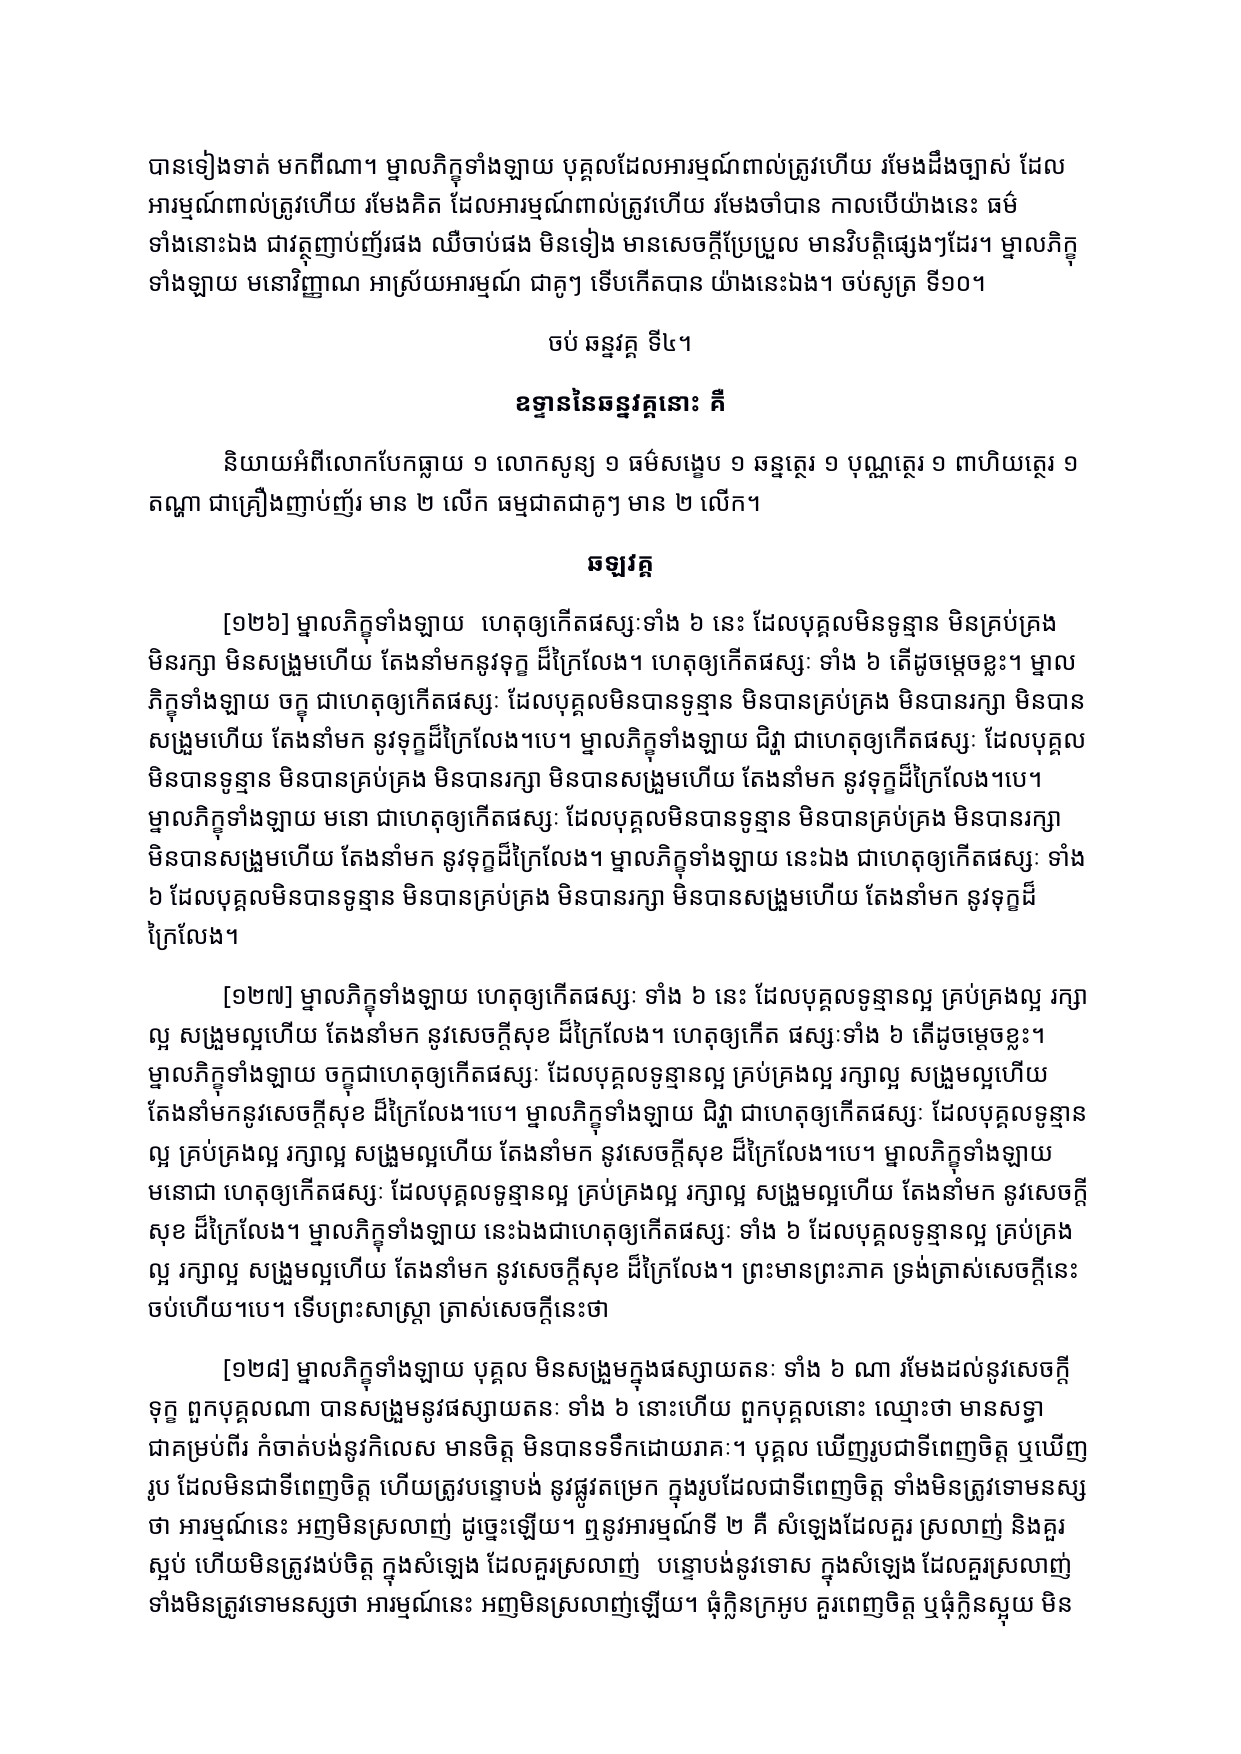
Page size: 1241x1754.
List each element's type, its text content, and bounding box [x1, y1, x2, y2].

text [១២៧] ម្នាលភិក្ខុទាំងឡាយ ហេតុឲ្យកើតផស្សៈ ទាំង ៦ នេះ ដែលបុគ្គលទូន្មានល្អ គ្រប់គ្រងល្អ រក្សាល្អ សង្រួមល្អហើយ តែងនាំមក នូវសេចក្តីសុខ ដ៏ក្រៃលែង។ ហេតុឲ្យកើត ផស្សៈទាំង ៦ តើដូចម្តេចខ្លះ។ ម្នាលភិក្ខុទាំងឡាយ ចក្ខុជាហេតុ​ឲ្យកើតផស្សៈ ដែលបុគ្គលទូន្មានល្អ គ្រប់គ្រងល្អ រក្សាល្អ សង្រួមល្អហើយ តែងនាំមកនូវសេចក្តីសុខ ដ៏ក្រៃ​លែង។បេ។ ម្នាលភិក្ខុទាំងឡាយ ជិវ្ហា ជាហេតុឲ្យកើតផស្សៈ ដែលបុគ្គលទូន្មានល្អ គ្រប់គ្រងល្អ រក្សាល្អ សង្រួមល្អហើយ តែងនាំមក នូវសេចក្តីសុខ ដ៏ក្រៃលែង។បេ។ ម្នាលភិក្ខុទាំងឡាយ មនោជា ហេតុឲ្យ​កើតផស្សៈ ដែលបុគ្គលទូន្មានល្អ គ្រប់គ្រងល្អ រក្សាល្អ សង្រួមល្អហើយ តែងនាំមក នូវ​សេចក្តីសុខ ដ៏ក្រៃលែង។ ម្នាលភិក្ខុទាំងឡាយ នេះឯងជាហេតុឲ្យកើតផស្សៈ ទាំង ៦ ដែលបុគ្គលទូន្មានល្អ គ្រប់គ្រងល្អ រក្សាល្អ សង្រួមល្អហើយ តែងនាំមក នូវសេចក្តីសុខ ដ៏ក្រៃលែង។ ព្រះមានព្រះភាគ ទ្រង់ត្រាស់សេចក្តីនេះចប់ហើយ។បេ។ ទើបព្រះសាស្ត្រា ត្រាស់សេចក្តីនេះថា [148, 978, 1093, 1325]
text ចប់ ឆន្នវគ្គ ទី៤។ [148, 325, 1093, 359]
text និយាយអំពីលោកបែកធ្លាយ ១ លោកសូន្យ ១ ធម៌សង្ខេប ១ ឆន្នត្ថេរ ១ បុណ្ណត្ថេរ ១ ពាហិយត្ថេរ ១ តណ្ហា ជាគ្រឿងញាប់ញ័រ មាន ២ លើក ធម្មជាតជាគូៗ មាន ២ លើក។ [148, 445, 1093, 518]
text ឆឡវគ្គ [148, 544, 1093, 578]
text ឧទ្ទាននៃឆន្នវគ្គនោះ គឺ [148, 385, 1093, 419]
text [១២៥] មនោសម្ផ័ស្សមិនទៀង មានសេចក្តីប្រែប្រួល មានវិបត្តិផ្សែងៗ។ ទុកជា​ហេតុណា បច្ច័យណា ដែលនាំឲ្យកើតមនោសម្ផ័ស្ស ហេតុនោះ បច្ច័យនោះ ក៏មិនទៀង មានសេចក្តីប្រែប្រួល មានវិបត្តិផ្សេងៗដែរ។ ម្នាលភិក្ខុទាំងឡាយ ត្រូវសង្កេតថា បើមនោសម្ផ័ស្ស កើតឡើង ព្រោះអាស្រ័យបច្ច័យ មិនទៀងទៅហើយ តើនឹងបានទៀង​ទាត់ មកពីណា។ ម្នាលភិក្ខុទាំងឡាយ បុគ្គលដែលអារម្មណ៍ពាល់ត្រូវហើយ រមែងដឹងច្បាស់ ដែលអារម្មណ៍ពាល់ត្រូវហើយ រមែងគិត ដែលអារម្មណ៍ពាល់ត្រូវហើយ រមែងចាំបាន កាលបើយ៉ាងនេះ ធម៌ទាំងនោះឯង ជាវត្ថុញាប់ញ័រផង ឈឺចាប់ផង មិនទៀង មានសេចក្តីប្រែប្រួល មានវិបត្តិផ្សេងៗដែរ។ ម្នាលភិក្ខុទាំងឡាយ មនោវិញ្ញាណ អាស្រ័យអារម្មណ៍ ជាគូៗ ទើបកើតបាន យ៉ាងនេះឯង។ ចប់សូត្រ ទី១០។ [148, 148, 1093, 299]
text [១២៨] ម្នាលភិក្ខុទាំងឡាយ បុគ្គល មិនសង្រួមក្នុងផស្សាយតនៈ ទាំង ៦ ណា រមែងដល់នូវសេចក្តីទុក្ខ ពួកបុគ្គលណា បានសង្រួមនូវផស្សាយតនៈ ទាំង ៦ នោះហើយ ពួកបុគ្គលនោះ ឈ្មោះថា មានសទ្ធាជាគម្រប់ពីរ កំចាត់បង់នូវកិលេស មានចិត្ត មិនបាន​ទទឹកដោយរាគៈ។ បុគ្គល ឃើញរូបជាទីពេញចិត្ត ឬឃើញរូប ដែលមិនជាទីពេញចិត្ត ហើយត្រូវបន្ទោបង់ នូវផ្លូវតម្រេក ក្នុងរូបដែលជាទីពេញចិត្ត ទាំងមិនត្រូវទោមនស្សថា អារម្មណ៍នេះ អញមិនស្រលាញ់ ដូច្នេះឡើយ។ ឮនូវអារម្មណ៍ទី ២ គឺ សំឡេងដែលគួរ ស្រលាញ់ និងគួរស្អប់ ហើយមិនត្រូវងប់ចិត្ត ក្នុងសំឡេង ដែលគួរស្រលាញ់ បន្ទោបង់​នូវទោស ក្នុងសំឡេង ដែលគួរស្រលាញ់ ទាំងមិនត្រូវទោមនស្សថា អារម្មណ៍នេះ អញមិនស្រលាញ់ឡើយ។ ធុំក្លិនក្រអូប គួរពេញចិត្ត ឬធុំក្លិនស្អុយ មិនគួរត្រេកអរហើយ ត្រូវបន្ទោបង់ នូវការចង្អៀតចង្អល់ចិត្ត ក្នុងក្លិនដែលមិនគួរត្រេកអរ ទាំងមិនត្រូវបណ្តោយ ទៅតាមសេចក្តីពេញចិត្ត ក្នុងក្លិនដែលគួរត្រេកអរឡើយ។ បរិភោគរសឆ្ងាញ់បន្តិច ៗក្តី ឬបរិភោគរស ដែលមិនឆ្ងាញ់សោះក្តី ក្នុងកាលម្តង ៗ ហើយ មិនត្រូវជាប់ចិត្ត​បរិភោគ​តែរស ដែលឆ្ងាញ់ ទាំងមិនត្រូវទោមនស្ស នឹងរសដែលស្អប់ ដែលមិនឆ្ងាញ់ឡើយ។ បុគ្គលដែលត្រូវផស្សៈជាសុខ ប៉ះពាល់ហើយ មិនត្រូវស្រវឹងទេ ទោះត្រូវផស្សៈជាទុក្ខ ប៉ះ​ពាល់ហើយ ក៏មិនត្រូវរំភើបដែរ ត្រូវតែព្រងើយកន្តើយ នឹងផស្សៈទាំង ២ គឺសុខ និងទុក្ខ ទាំងមិនត្រូវស្រលាញ់ មិនត្រូវស្អប់ផស្សៈណាមួយឡើយ។ ពួកសត្វ ថោកទាប តែងមានសេចក្តីសំគាល់ ក្នុងធម៌ដ៏យឺតយូរ ពួកសត្វមានសញ្ញា ត្រេកអរ នឹងធម៌យឺតយូរ រមែងងាកទៅរក ( វដ្តៈ ) បុគ្គល បានបន្ទោបង់ចិត្តទាំងអស់ ដែលអាស្រ័យនៅផ្ទះ គឺ បញ្ចកាមគុណ ដែលសម្រេចអំពីចិត្ត តែងប្រព្រឹត្តនូវចិត្ត ដែលអាស្រ័យនឹងនេក្ខម្មៈ។ កាលណាបុគ្គល បានចម្រើនចិត្ត ក្នុងអារម្មណ៍ ទាំង ៦ ដោយប្រពៃ យ៉ាងនេះហើយ បុគ្គលនោះឯង ទោះបីសុខសម្ផ័ស្សពាល់ត្រូវ ចិត្តក៏មិនរន្ធត់ ក្នុងកាលម្តងឡើយ ម្នាលភិក្ខុទាំងឡាយ អ្នកទាំងឡាយ ចូរគ្របសង្កត់នូវរាគៈ ទោសៈនោះ ចូរទៅ​ឲ្យដល់ត្រើយ នៃជាតិ និងមរណៈ គឺព្រះនិញ្វនចុះ។ ចប់សូត្រ ទី១។ [148, 1351, 1093, 1620]
text [១២៦] ម្នាលភិក្ខុទាំងឡាយ ហេតុឲ្យកើតផស្សៈទាំង ៦ នេះ ដែលបុគ្គល​មិនទូន្មាន មិនគ្រប់គ្រង មិនរក្សា មិនសង្រួមហើយ តែងនាំមកនូវទុក្ខ ដ៏ក្រៃលែង។ ហេតុឲ្យកើតផស្សៈ ទាំង ៦ តើដូចម្តេចខ្លះ។ ម្នាលភិក្ខុទាំងឡាយ ចក្ខុ ជាហេតុ​ឲ្យកើតផស្សៈ ដែលបុគ្គលមិនបានទូន្មាន មិនបាន​គ្រប់គ្រង មិនបានរក្សា មិនបាន​សង្រួមហើយ តែងនាំមក នូវទុក្ខដ៏ក្រៃលែង។បេ។ ម្នាលភិក្ខុទាំងឡាយ ជិវ្ហា ជា​ហេតុ​ឲ្យកើតផស្សៈ ដែលបុគ្គលមិនបាន​ទូន្មាន​ មិនបានគ្រប់គ្រង មិនបានរក្សា មិនបានសង្រួមហើយ តែងនាំមក នូវទុក្ខដ៏ក្រៃលែង។បេ។ ម្នាលភិក្ខុទាំងឡាយ មនោ ជាហេតុ​ឲ្យកើតផស្សៈ ដែលបុគ្គល​មិនបានទូន្មាន មិនបានគ្រប់គ្រង មិនបានរក្សា មិនបានសង្រួមហើយ តែងនាំមក នូវទុក្ខដ៏ក្រៃលែង។ ម្នាលភិក្ខុទាំងឡាយ នេះឯង ជាហេតុឲ្យកើតផស្សៈ ទាំង ៦ ដែលបុគ្គលមិនបានទូន្មាន មិនបានគ្រប់គ្រង មិនបានរក្សា មិនបានសង្រួមហើយ តែងនាំមក នូវទុក្ខដ៏ក្រៃលែង។ [148, 604, 1093, 952]
